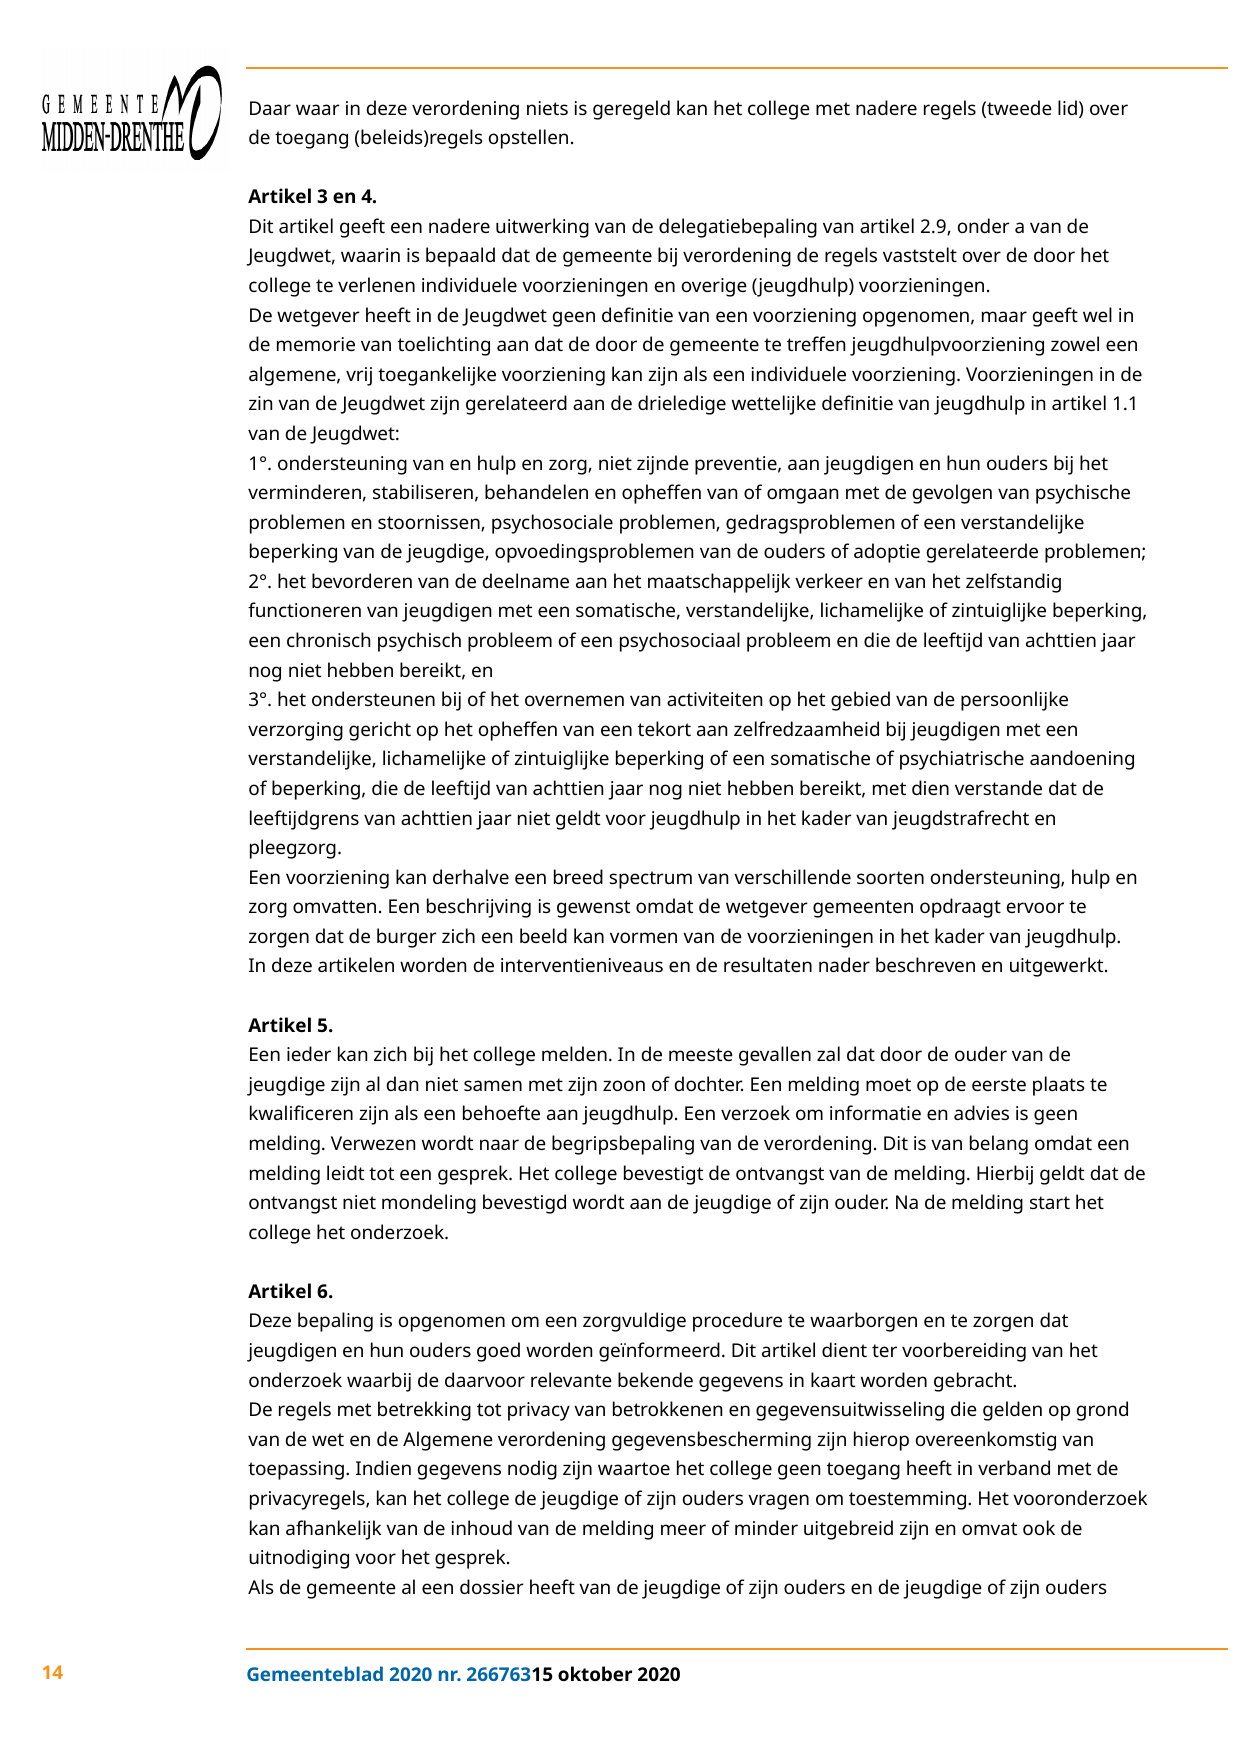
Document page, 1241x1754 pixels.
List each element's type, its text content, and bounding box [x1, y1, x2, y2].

text 1°. ondersteuning van en hulp en zorg, niet zijnde preventie, aan jeugdigen en hun ouders bij het verminderen, stabiliseren, behandelen en opheffen van of omgaan met de gevolgen van psychische problemen en stoornissen, psychosociale problemen, gedragsproblemen of een verstandelijke beperking van de jeugdige, opvoedingsproblemen van de ouders of adoptie gerelateerde problemen; [248, 450, 1152, 564]
text Artikel 6. [248, 1278, 1152, 1304]
text Als de gemeente al een dossier heeft van de jeugdige of zijn ouders en de jeugdige of zijn ouders [248, 1574, 1152, 1600]
text 2°. het bevorderen van de deelname aan het maatschappelijk verkeer en van het zelfstandig functioneren van jeugdigen met een somatische, verstandelijke, lichamelijke of zintuiglijke beperking, een chronisch psychisch probleem of een psychosociaal probleem en die de leeftijd van achttien jaar nog niet hebben bereikt, en [248, 568, 1152, 683]
text Een voorziening kan derhalve een breed spectrum van verschillende soorten ondersteuning, hulp en zorg omvatten. Een beschrijving is gewenst omdat de wetgever gemeenten opdraagt ervoor te zorgen dat de burger zich een beeld kan vormen van de voorzieningen in het kader van jeugdhulp. [248, 864, 1152, 949]
text Deze bepaling is opgenomen om een zorgvuldige procedure te waarborgen en te zorgen dat [248, 1308, 1152, 1333]
text Dit artikel geeft een nadere uitwerking van de delegatiebepaling van artikel 2.9, onder a van de Jeugdwet, waarin is bepaald dat de gemeente bij verordening de regels vaststelt over de door het college te verlenen individuele voorzieningen en overige (jeugdhulp) voorzieningen. [248, 213, 1152, 298]
text jeugdigen en hun ouders goed worden geïnformeerd. Dit artikel dient ter voorbereiding van het onderzoek waarbij de daarvoor relevante bekende gegevens in kaart worden gebracht. [248, 1337, 1152, 1393]
picture [41, 47, 231, 172]
text Daar waar in deze verordening niets is geregeld kan het college met nadere regels (tweede lid) over de toegang (beleids)regels opstellen. [248, 95, 1152, 150]
text De wetgever heeft in de Jeugdwet geen definitie van een voorziening opgenomen, maar geeft wel in de memorie van toelichting aan dat de door de gemeente te treffen jeugdhulpvoorziening zowel een algemene, vrij toegankelijke voorziening kan zijn als een individuele voorziening. Voorzieningen in de zin van de Jeugdwet zijn gerelateerd aan de drieledige wettelijke definitie van jeugdhulp in artikel 1.1 van de Jeugdwet: [248, 302, 1152, 446]
text Een ieder kan zich bij het college melden. In de meeste gevallen zal dat door de ouder van de jeugdige zijn al dan niet samen met zijn zoon of dochter. Een melding moet op de eerste plaats te kwalificeren zijn als een behoefte aan jeugdhulp. Een verzoek om informatie en advies is geen melding. Verwezen wordt naar de begripsbepaling van de verordening. Dit is van belang omdat een melding leidt tot een gesprek. Het college bevestigt de ontvangst van de melding. Hierbij geldt dat de ontvangst niet mondeling bevestigd wordt aan de jeugdige of zijn ouder. Na de melding start het college het onderzoek. [248, 1041, 1152, 1245]
text Artikel 5. [248, 1012, 1152, 1038]
text Artikel 3 en 4. [248, 183, 1152, 209]
text De regels met betrekking tot privacy van betrokkenen en gegevensuitwisseling die gelden op grond van de wet en de Algemene verordening gegevensbescherming zijn hierop overeenkomstig van toepassing. Indien gegevens nodig zijn waartoe het college geen toegang heeft in verband met de privacyregels, kan het college de jeugdige of zijn ouders vragen om toestemming. Het vooronderzoek kan afhankelijk van de inhoud van de melding meer of minder uitgebreid zijn en omvat ook de uitnodiging voor het gesprek. [248, 1396, 1152, 1570]
text 3°. het ondersteunen bij of het overnemen van activiteiten op het gebied van de persoonlijke verzorging gericht op het opheffen van een tekort aan zelfredzaamheid bij jeugdigen met een verstandelijke, lichamelijke of zintuiglijke beperking of een somatische of psychiatrische aandoening of beperking, die de leeftijd van achttien jaar nog niet hebben bereikt, met dien verstande dat de leeftijdgrens van achttien jaar niet geldt voor jeugdhulp in het kader van jeugdstrafrecht en pleegzorg. [248, 686, 1152, 860]
text In deze artikelen worden de interventieniveaus en de resultaten nader beschreven en uitgewerkt. [248, 953, 1152, 978]
